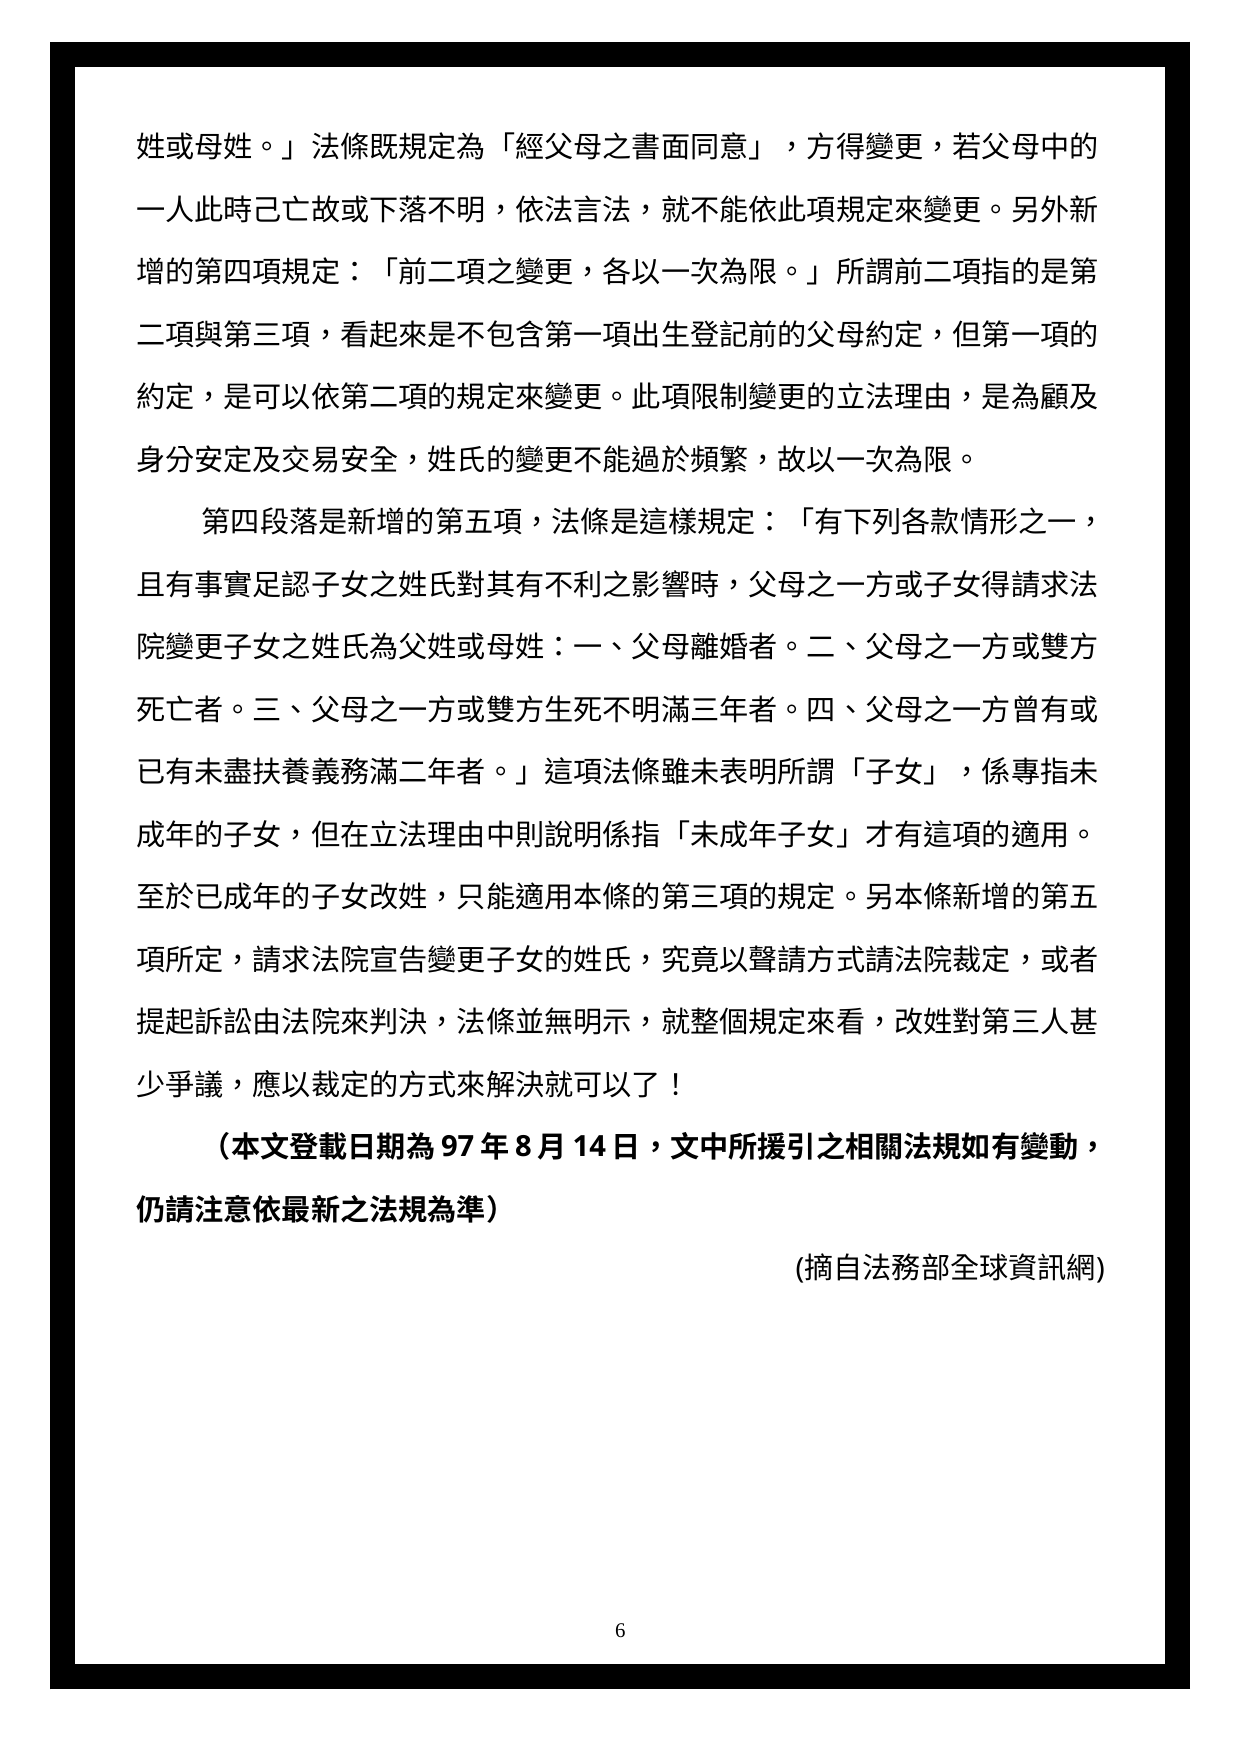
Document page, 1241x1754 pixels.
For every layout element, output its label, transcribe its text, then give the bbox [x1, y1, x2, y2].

text (摘自法務部全球資訊網) [136, 1228, 1104, 1291]
text 姓或母姓。」法條既規定為「經父母之書面同意」，方得變更，若父母中的一人此時己亡故或下落不明，依法言法，就不能依此項規定來變更。另外新增的第四項規定：「前二項之變更，各以一次為限。」所謂前二項指的是第二項與第三項，看起來是不包含第一項出生登記前的父母約定，但第一項的約定，是可以依第二項的規定來變更。此項限制變更的立法理由，是為顧及身分安定及交易安全，姓氏的變更不能過於頻繁，故以一次為限。 [136, 103, 1104, 478]
text （本文登載日期為97年8月14日，文中所援引之相關法規如有變動，仍請注意依最新之法規為準） [136, 1103, 1104, 1228]
text 第四段落是新增的第五項，法條是這樣規定：「有下列各款情形之一，且有事實足認子女之姓氏對其有不利之影響時，父母之一方或子女得請求法院變更子女之姓氏為父姓或母姓：一、父母離婚者。二、父母之一方或雙方死亡者。三、父母之一方或雙方生死不明滿三年者。四、父母之一方曾有或已有未盡扶養義務滿二年者。」這項法條雖未表明所謂「子女」，係專指未成年的子女，但在立法理由中則說明係指「未成年子女」才有這項的適用。至於已成年的子女改姓，只能適用本條的第三項的規定。另本條新增的第五項所定，請求法院宣告變更子女的姓氏，究竟以聲請方式請法院裁定，或者提起訴訟由法院來判決，法條並無明示，就整個規定來看，改姓對第三人甚少爭議，應以裁定的方式來解決就可以了！ [136, 478, 1104, 1103]
